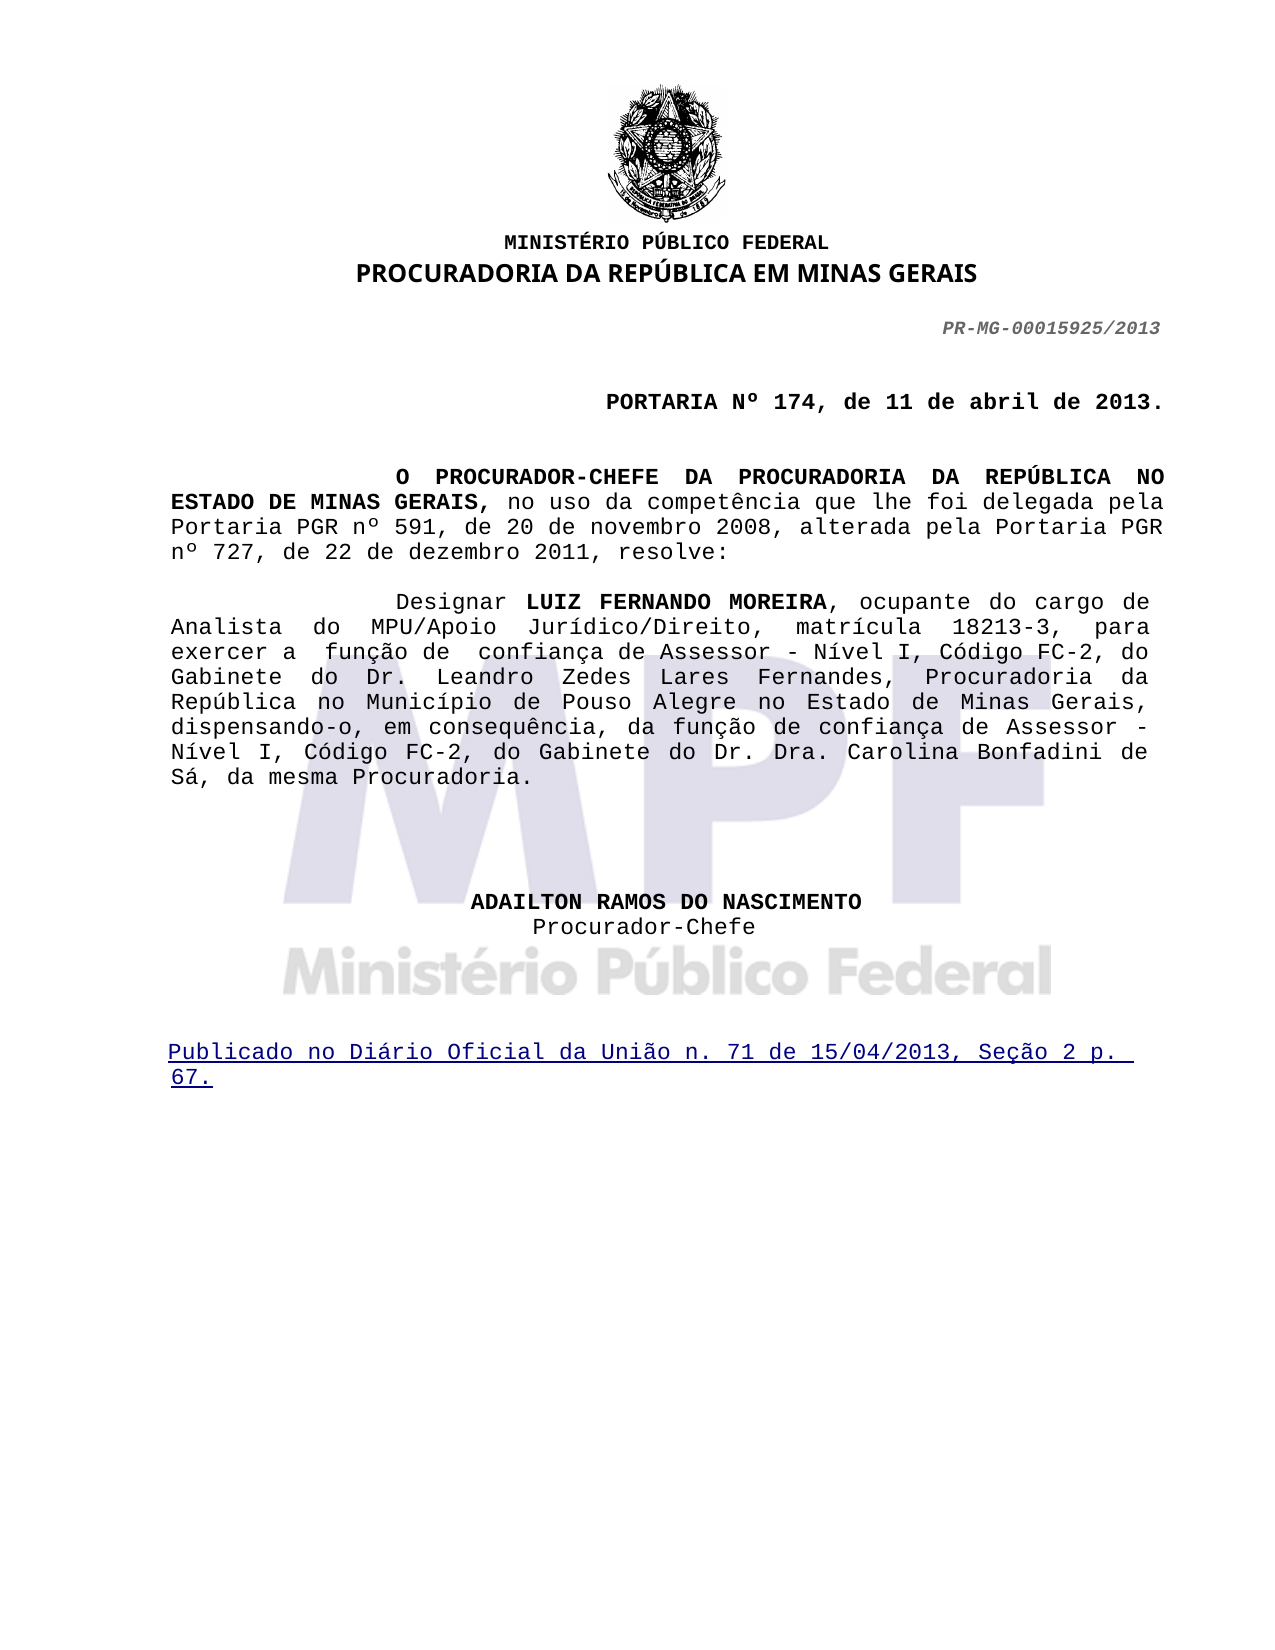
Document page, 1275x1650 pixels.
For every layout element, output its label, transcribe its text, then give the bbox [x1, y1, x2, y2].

picture [283, 939, 1051, 995]
text Designar LUIZ FERNANDO MOREIRA, ocupante do cargo de Analista do MPU/Apoio Jurídico/Direito, matrícula 18213-3, para exercer a função de confiança de Assessor - Nível I, Código FC-2, do Gabinete do Dr. Leandro Zedes Lares Fernandes, Procuradoria da República no Município de Pouso Alegre no Estado de Minas Gerais, dispensando-o, em consequência, da função de confiança de Assessor - Nível I, Código FC-2, do Gabinete do Dr. Dra. Carolina Bonfadini de Sá, da mesma Procuradoria. [171, 589, 1151, 789]
text Publicado no Diário Oficial da União n. 71 de 15/04/2013, Seção 2 p. 67. [126, 1039, 1163, 1089]
subtitle ADAILTON RAMOS DO NASCIMENTO [171, 889, 1163, 914]
text O PROCURADOR-CHEFE DA PROCURADORIA DA REPÚBLICA NO ESTADO DE MINAS GERAIS, no uso da competência que lhe foi delegada pela Portaria PGR nº 591, de 20 de novembro 2008, alterada pela Portaria PGR nº 727, de 22 de dezembro 2011, resolve: [171, 464, 1166, 564]
text Procurador-Chefe [126, 914, 1163, 939]
picture [607, 84, 726, 223]
text PORTARIA Nº 174, de 11 de abril de 2013. [546, 389, 1166, 414]
text PR-MG-00015925/2013 [546, 314, 1163, 339]
picture [283, 789, 1051, 889]
